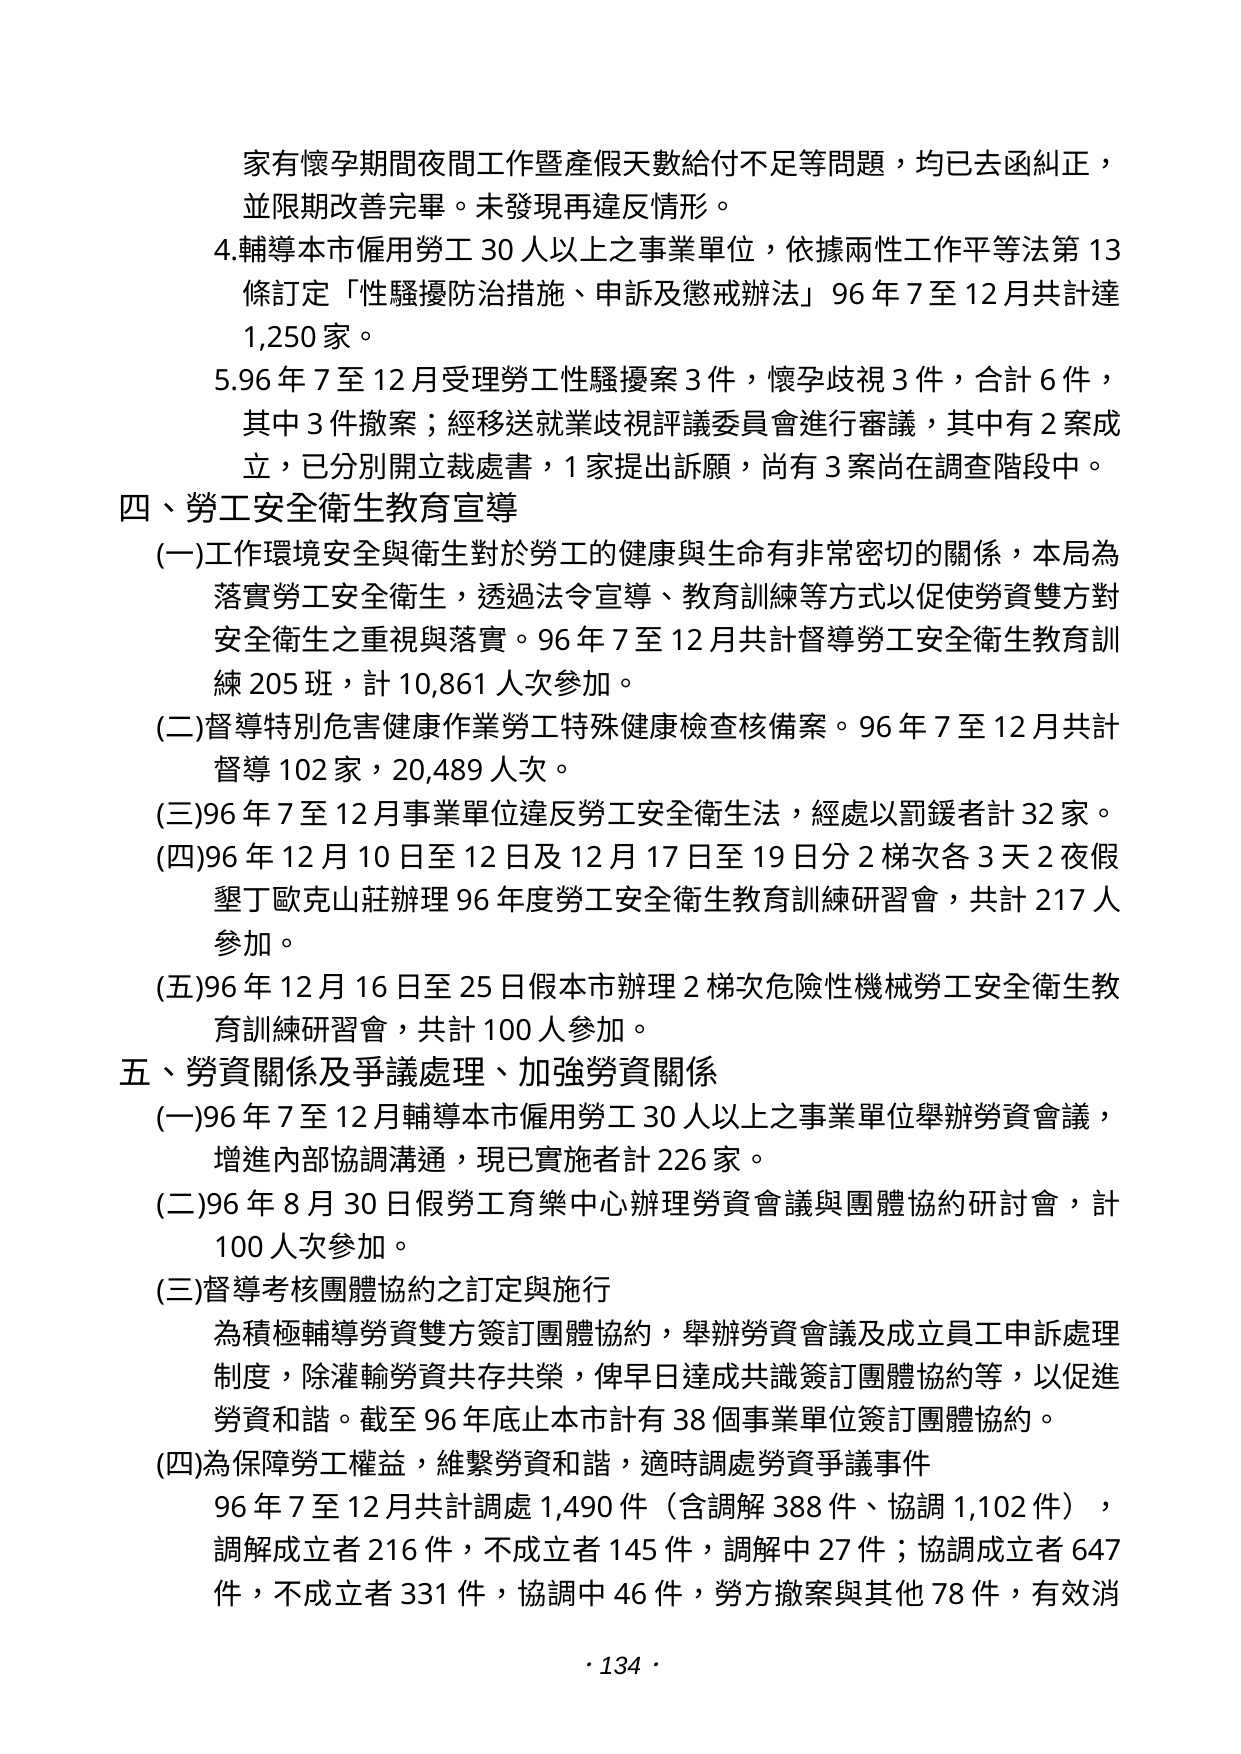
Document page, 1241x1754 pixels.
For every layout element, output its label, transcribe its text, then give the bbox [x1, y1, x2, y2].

text 4.輔導本市僱用勞工30人以上之事業單位，依據兩性工作平等法第13條訂定「性騷擾防治措施、申訴及懲戒辦法」96年7至12月共計達1,250家。 [213, 226, 1121, 356]
text (四)為保障勞工權益，維繫勞資和諧，適時調處勞資爭議事件 [156, 1439, 1121, 1483]
text 5.96年7至12月受理勞工性騷擾案3件，懷孕歧視3件，合計6件，其中3件撤案；經移送就業歧視評議委員會進行審議，其中有2案成立，已分別開立裁處書，1家提出訴願，尚有3案尚在調查階段中。 [213, 356, 1121, 486]
text (三)96年7至12月事業單位違反勞工安全衛生法，經處以罰鍰者計32家。 [156, 789, 1121, 833]
text (五)96年12月16日至25日假本市辦理2梯次危險性機械勞工安全衛生教育訓練研習會，共計100人參加。 [156, 963, 1121, 1049]
text (四)96年12月10日至12日及12月17日至19日分2梯次各3天2夜假墾丁歐克山莊辦理96年度勞工安全衛生教育訓練研習會，共計217人參加。 [156, 833, 1121, 963]
text 家有懷孕期間夜間工作暨產假天數給付不足等問題，均已去函糾正，並限期改善完畢。未發現再違反情形。 [213, 139, 1121, 226]
text 為積極輔導勞資雙方簽訂團體協約，舉辦勞資會議及成立員工申訴處理制度，除灌輸勞資共存共榮，俾早日達成共識簽訂團體協約等，以促進勞資和諧。截至96年底止本市計有38個事業單位簽訂團體協約。 [213, 1309, 1121, 1439]
text (一)工作環境安全與衛生對於勞工的健康與生命有非常密切的關係，本局為落實勞工安全衛生，透過法令宣導、教育訓練等方式以促使勞資雙方對安全衛生之重視與落實。96年7至12月共計督導勞工安全衛生教育訓練205班，計10,861人次參加。 [156, 529, 1121, 703]
text 96年7至12月共計調處1,490件（含調解388件、協調1,102件），調解成立者216件，不成立者145件，調解中27件；協調成立者647件，不成立者331件，協調中46件，勞方撤案與其他78件，有效消 [213, 1483, 1121, 1613]
text (二)督導特別危害健康作業勞工特殊健康檢查核備案。96年7至12月共計督導102家，20,489人次。 [156, 703, 1121, 789]
text 五、勞資關係及爭議處理、加強勞資關係 [119, 1049, 1121, 1093]
text (三)督導考核團體協約之訂定與施行 [156, 1266, 1121, 1309]
text (二)96年8月30日假勞工育樂中心辦理勞資會議與團體協約研討會，計100人次參加。 [156, 1179, 1121, 1266]
text 四、勞工安全衛生教育宣導 [119, 486, 1121, 529]
text (一)96年7至12月輔導本市僱用勞工30人以上之事業單位舉辦勞資會議，增進內部協調溝通，現已實施者計226家。 [156, 1093, 1121, 1179]
